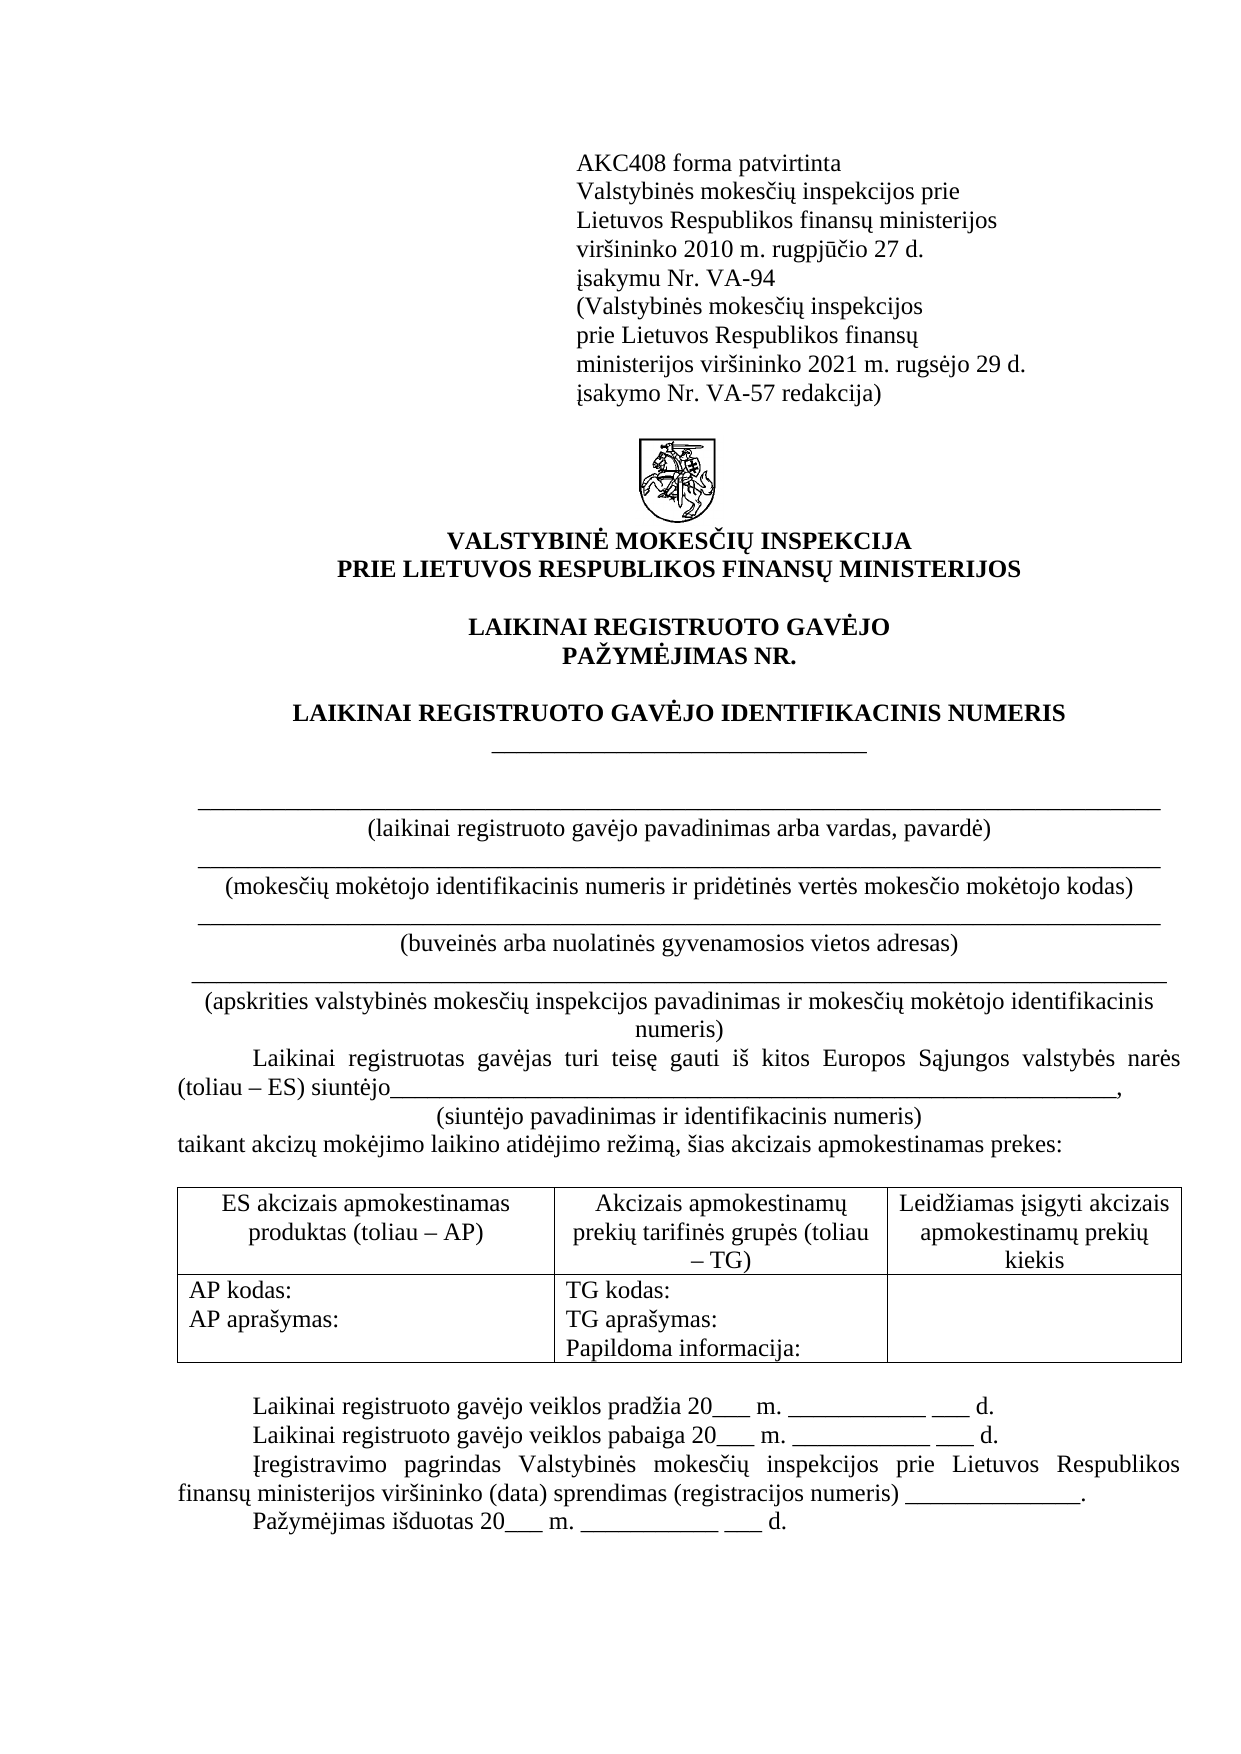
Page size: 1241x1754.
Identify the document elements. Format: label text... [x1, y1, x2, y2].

table_cell [888, 1275, 1181, 1362]
table_header Leidžiamas įsigyti akcizais apmokestinamų prekių kiekis [888, 1188, 1181, 1274]
text taikant akcizų mokėjimo laikino atidėjimo režimą, šias akcizais apmokestinamas prekes: [177, 1129, 1181, 1158]
text įsakymo Nr. VA-57 redakcija) [576, 378, 1181, 406]
text Įregistravimo pagrindas Valstybinės mokesčių inspekcijos prie Lietuvos Respublikos finansų ministerijos viršininko (data) sprendimas (registracijos numeris) ______________. [177, 1449, 1181, 1506]
text _____________________________________________________________________________ [177, 784, 1181, 813]
table_cell TG kodas: TG aprašymas: Papildoma informacija: [555, 1275, 887, 1362]
text AKC408 forma patvirtinta [576, 148, 1181, 176]
text (laikinai registruoto gavėjo pavadinimas arba vardas, pavardė) [177, 813, 1181, 842]
text VALSTYBINĖ MOKESČIŲ INSPEKCIJA [177, 526, 1181, 554]
text prie Lietuvos Respublikos finansų [576, 320, 1181, 349]
text Pažymėjimas išduotas 20___ m. ___________ ___ d. [177, 1506, 1181, 1535]
text (buveinės arba nuolatinės gyvenamosios vietos adresas) [177, 928, 1181, 957]
text ______________________________________________________________________________ [177, 957, 1181, 986]
table_header ES akcizais apmokestinamas produktas (toliau – AP) [178, 1188, 554, 1274]
text (mokesčių mokėtojo identifikacinis numeris ir pridėtinės vertės mokesčio mokėtojo kodas) [177, 871, 1181, 899]
text _____________________________________________________________________________ [177, 842, 1181, 871]
table_cell AP kodas: AP aprašymas: [178, 1275, 554, 1362]
table_header Akcizais apmokestinamų prekių tarifinės grupės (toliau – TG) [555, 1188, 887, 1274]
text LAIKINAI REGISTRUOTO GAVĖJO IDENTIFIKACINIS NUMERIS [177, 698, 1181, 727]
text _____________________________________________________________________________ [177, 899, 1181, 928]
text Lietuvos Respublikos finansų ministerijos [576, 205, 1181, 234]
text viršininko 2010 m. rugpjūčio 27 d. [576, 234, 1181, 263]
text Valstybinės mokesčių inspekcijos prie [576, 176, 1181, 205]
text Laikinai registruoto gavėjo veiklos pradžia 20___ m. ___________ ___ d. [177, 1391, 1181, 1420]
text ______________________________ [177, 727, 1181, 756]
text Laikinai registruoto gavėjo veiklos pabaiga 20___ m. ___________ ___ d. [177, 1420, 1181, 1449]
text Laikinai registruotas gavėjas turi teisę gauti iš kitos Europos Sąjungos valstybės narės (toliau – ES) siuntėjo , [177, 1043, 1181, 1101]
text PRIE LIETUVOS RESPUBLIKOS FINANSŲ MINISTERIJOS [177, 554, 1181, 583]
text LAIKINAI REGISTRUOTO GAVĖJO [177, 612, 1181, 641]
text įsakymu Nr. VA-94 [576, 263, 1181, 291]
text (Valstybinės mokesčių inspekcijos [576, 291, 1181, 320]
text (siuntėjo pavadinimas ir identifikacinis numeris) [177, 1101, 1181, 1129]
text PAŽYMĖJIMAS NR. [177, 641, 1181, 669]
text (apskrities valstybinės mokesčių inspekcijos pavadinimas ir mokesčių mokėtojo identifikacinis numeris) [177, 986, 1181, 1043]
text ministerijos viršininko 2021 m. rugsėjo 29 d. [576, 349, 1181, 378]
